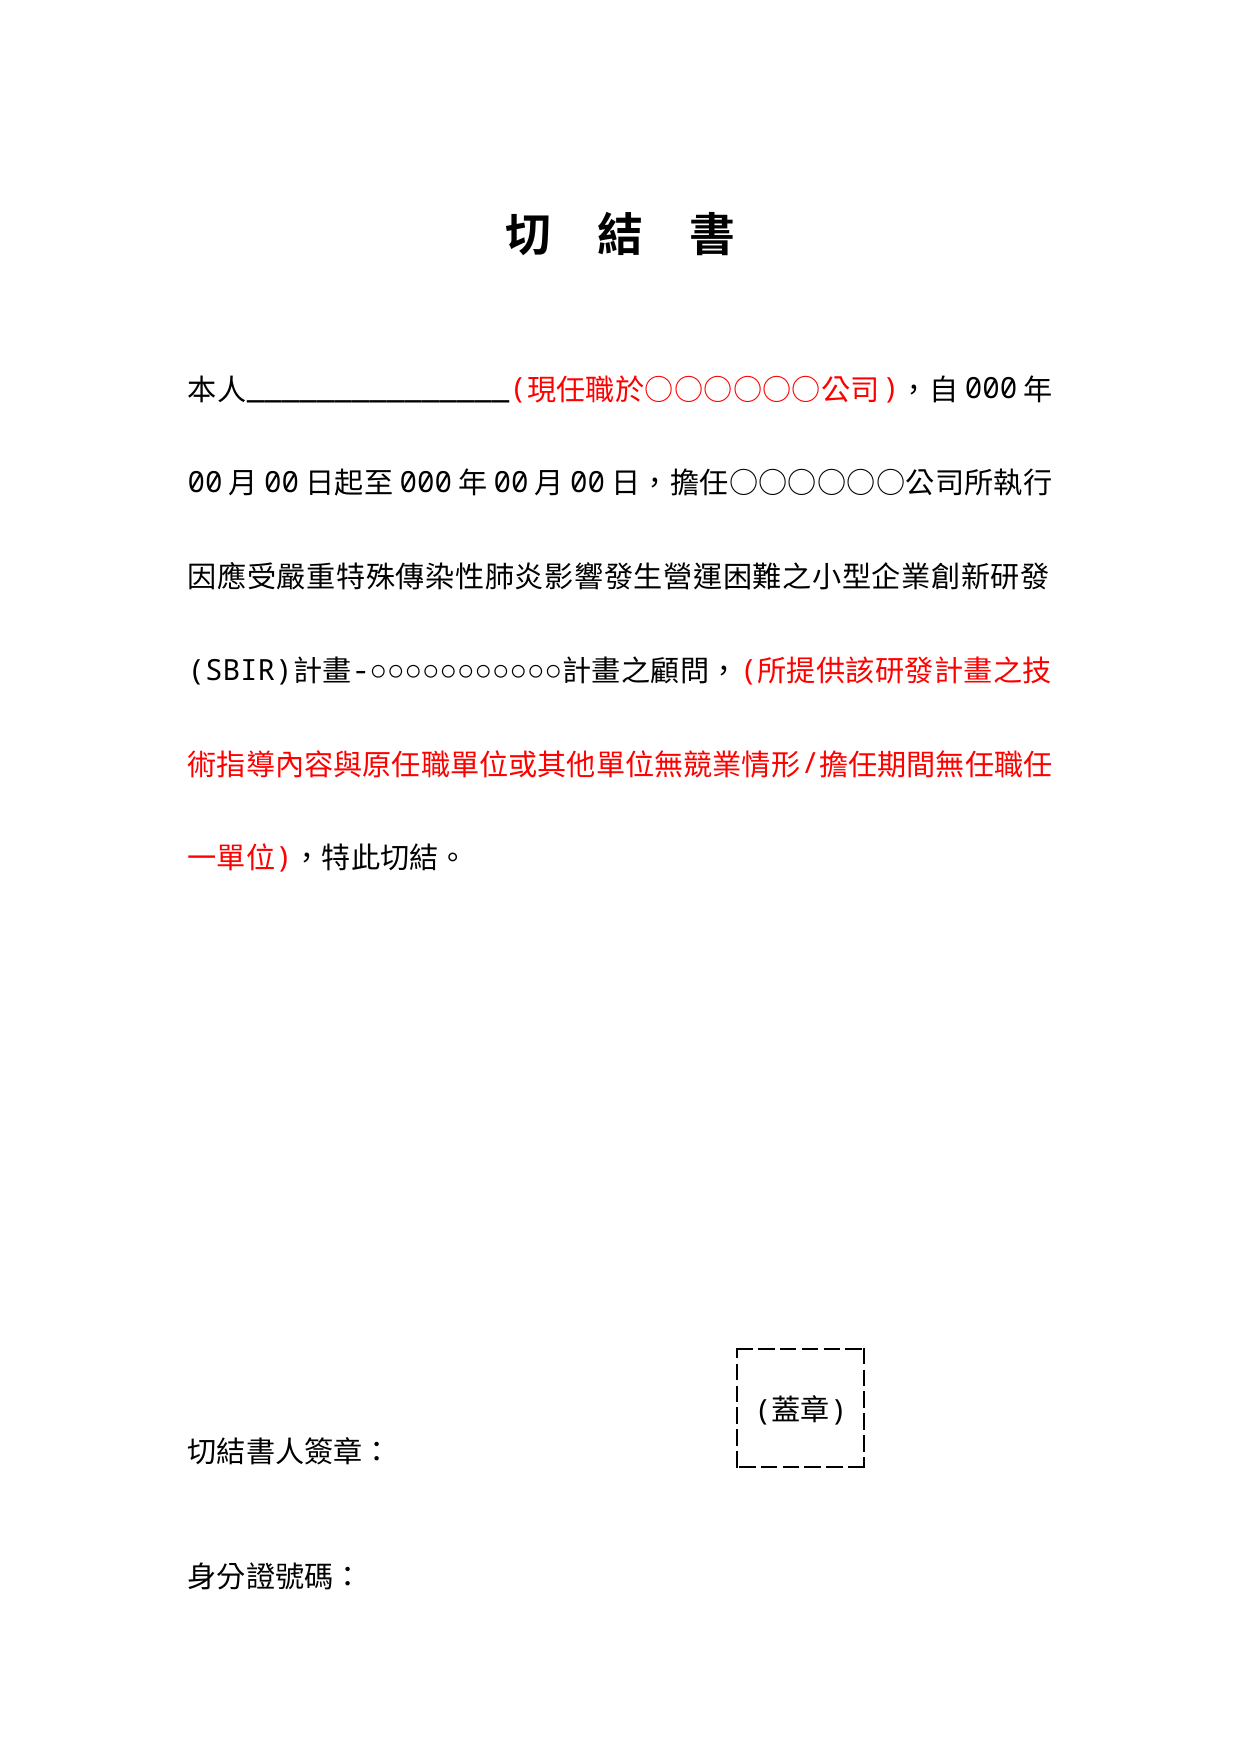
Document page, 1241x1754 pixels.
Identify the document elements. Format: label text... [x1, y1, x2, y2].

text 切 結 書 [187, 158, 1053, 283]
text 切結書人簽章： [187, 1408, 1053, 1471]
text 身分證號碼： [187, 1533, 1053, 1596]
text (蓋章) [753, 1387, 848, 1429]
text 本人_______________(現任職於○○○○○○公司)，自000年00月00日起至000年00月00日，擔任○○○○○○公司所執行因應受嚴重特殊傳染性肺炎影響發生營運困難之小型企業創新研發(SBIR)計畫-○○○○○○○○○○○計畫之顧問，(所提供該研發計畫之技術指導內容與原任職單位或其他單位無競業情形/擔任期間無任職任一單位)，特此切結。 [187, 346, 1053, 877]
